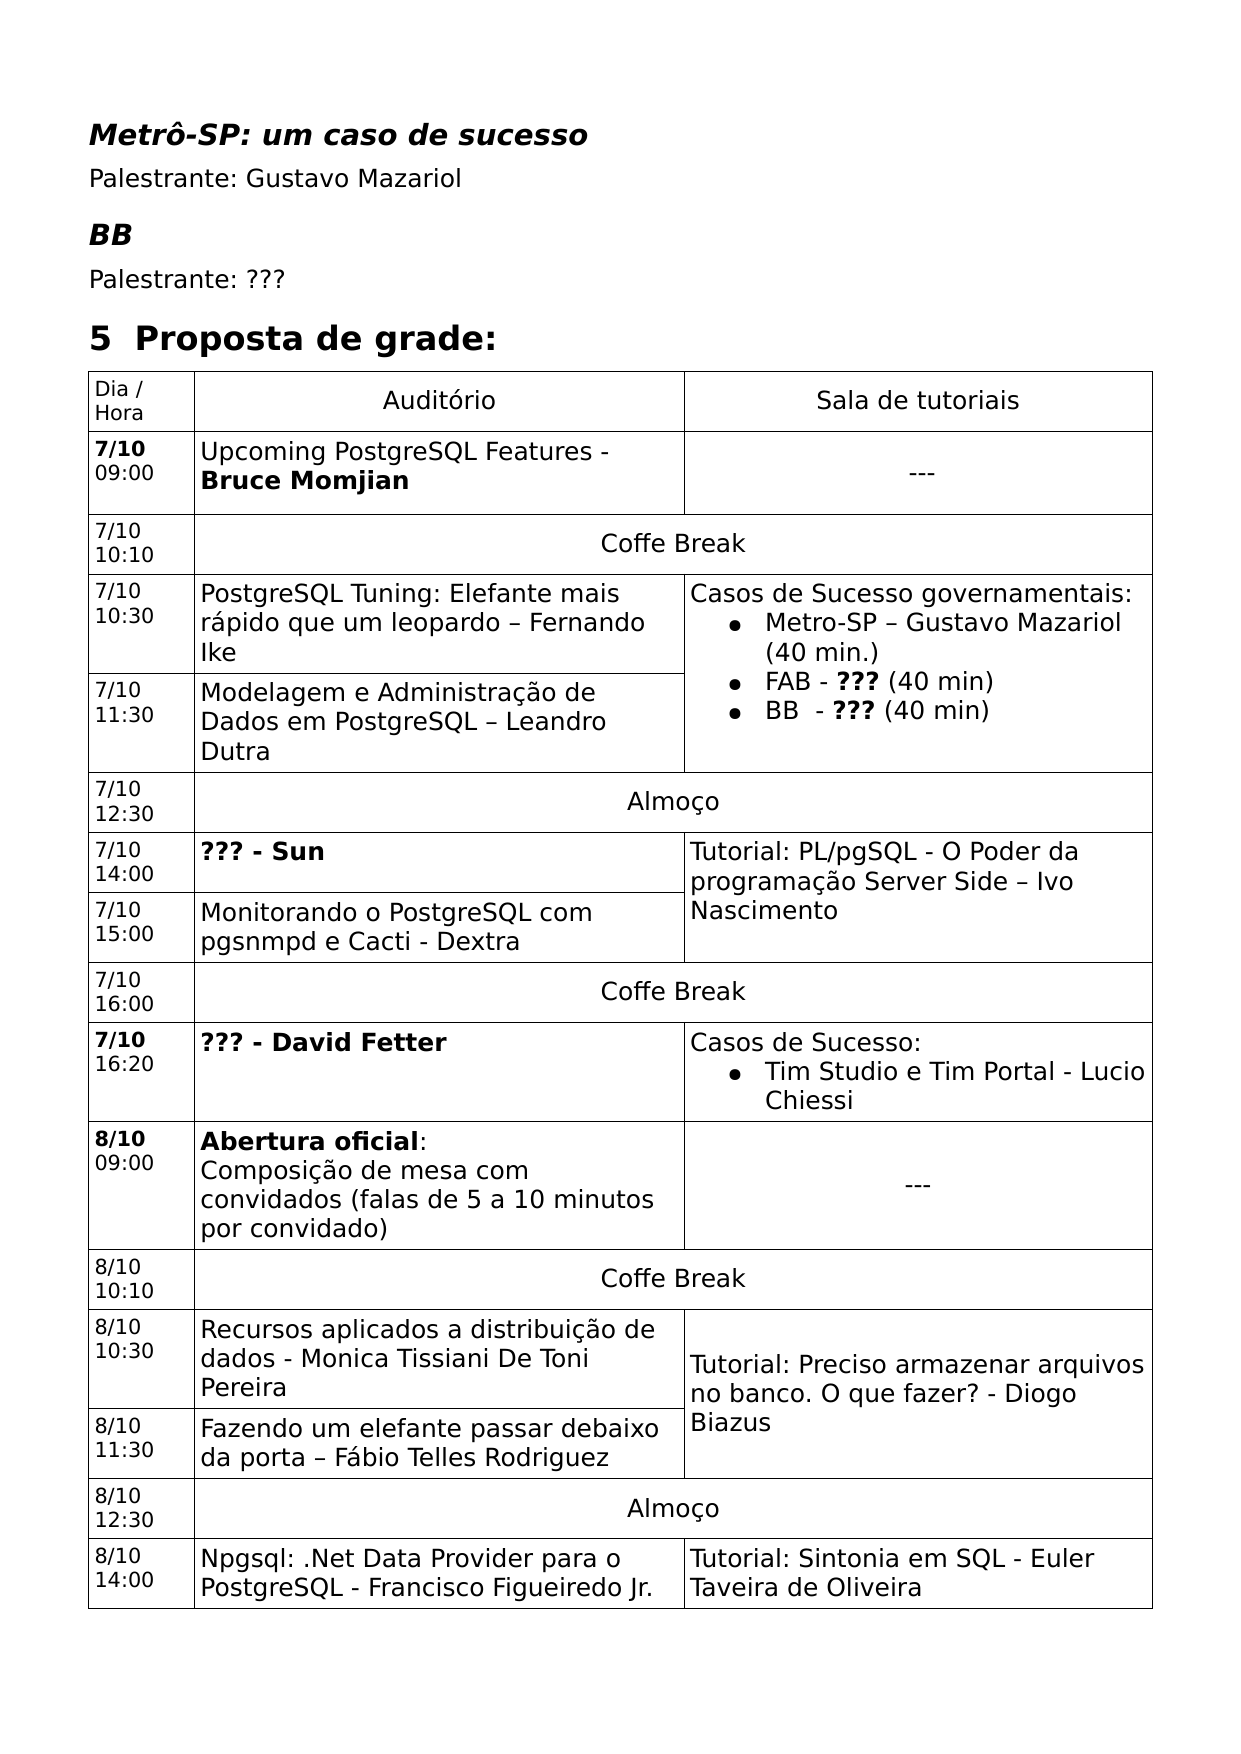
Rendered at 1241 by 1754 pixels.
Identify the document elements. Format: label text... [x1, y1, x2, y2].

table_cell Tutorial: PL/pgSQL - O Poder da programação Server Side – Ivo Nascimento [685, 833, 1152, 962]
table_header PostgreSQL Tuning: Elefante mais rápido que um leopardo – Fernando Ike [195, 575, 684, 673]
table_cell 7/10 10:10 [89, 515, 194, 573]
table_header Auditório [195, 372, 684, 431]
table_header ??? - Sun [195, 833, 684, 892]
table_cell 7/10 11:30 [89, 674, 194, 772]
table_header Sala de tutoriais [685, 372, 1152, 431]
table_cell Almoço [195, 1479, 1152, 1538]
table_cell Modelagem e Administração de Dados em PostgreSQL – Leandro Dutra [195, 674, 684, 772]
table_cell 8/10 09:00 [89, 1122, 194, 1249]
table_cell Abertura oficial: Composição de mesa com convidados (falas de 5 a 10 minutos por convidado) [195, 1122, 684, 1249]
table_header 8/10 10:30 [89, 1310, 194, 1408]
table_cell Tutorial: Preciso armazenar arquivos no banco. O que fazer? - Diogo Biazus [685, 1310, 1152, 1478]
subtitle BB [88, 219, 1152, 253]
table_cell Casos de Sucesso governamentais: Metro-SP – Gustavo Mazariol (40 min.) FAB - ??? (40 min) BB - ??? (40 min) [685, 575, 1152, 772]
table_header 7/10 14:00 [89, 833, 194, 892]
table_cell Almoço [195, 773, 1152, 832]
subtitle Proposta de grade: [88, 319, 1152, 358]
table_cell 7/10 09:00 [89, 432, 194, 513]
text Palestrante: Gustavo Mazariol [88, 164, 1152, 194]
table_cell 7/10 16:20 [89, 1023, 194, 1121]
table_header Recursos aplicados a distribuição de dados - Monica Tissiani De Toni Pereira [195, 1310, 684, 1408]
table_cell Coffe Break [195, 1250, 1152, 1309]
table_cell Casos de Sucesso: Tim Studio e Tim Portal - Lucio Chiessi [685, 1023, 1152, 1121]
table_header Npgsql: .Net Data Provider para o PostgreSQL - Francisco Figueiredo Jr. [195, 1539, 684, 1608]
table_cell Monitorando o PostgreSQL com pgsnmpd e Cacti - Dextra [195, 893, 684, 962]
table_cell 7/10 16:00 [89, 963, 194, 1022]
table_cell 7/10 12:30 [89, 773, 194, 832]
table_header 7/10 10:30 [89, 575, 194, 673]
table_cell 8/10 10:10 [89, 1250, 194, 1309]
table_cell Coffe Break [195, 515, 1152, 573]
table_header Dia / Hora [89, 372, 194, 431]
table_cell --- [685, 432, 1152, 513]
subtitle Metrô-SP: um caso de sucesso [88, 118, 1152, 152]
table_cell Coffe Break [195, 963, 1152, 1022]
table_cell 8/10 11:30 [89, 1409, 194, 1478]
table_header 8/10 14:00 [89, 1539, 194, 1608]
table_cell ??? - David Fetter [195, 1023, 684, 1121]
table_cell 8/10 12:30 [89, 1479, 194, 1538]
table_cell Fazendo um elefante passar debaixo da porta – Fábio Telles Rodriguez [195, 1409, 684, 1478]
table_cell 7/10 15:00 [89, 893, 194, 962]
table_cell Upcoming PostgreSQL Features - Bruce Momjian [195, 432, 684, 513]
table_cell --- [685, 1122, 1152, 1249]
text Palestrante: ??? [88, 265, 1152, 294]
table_cell Tutorial: Sintonia em SQL - Euler Taveira de Oliveira [685, 1539, 1152, 1608]
